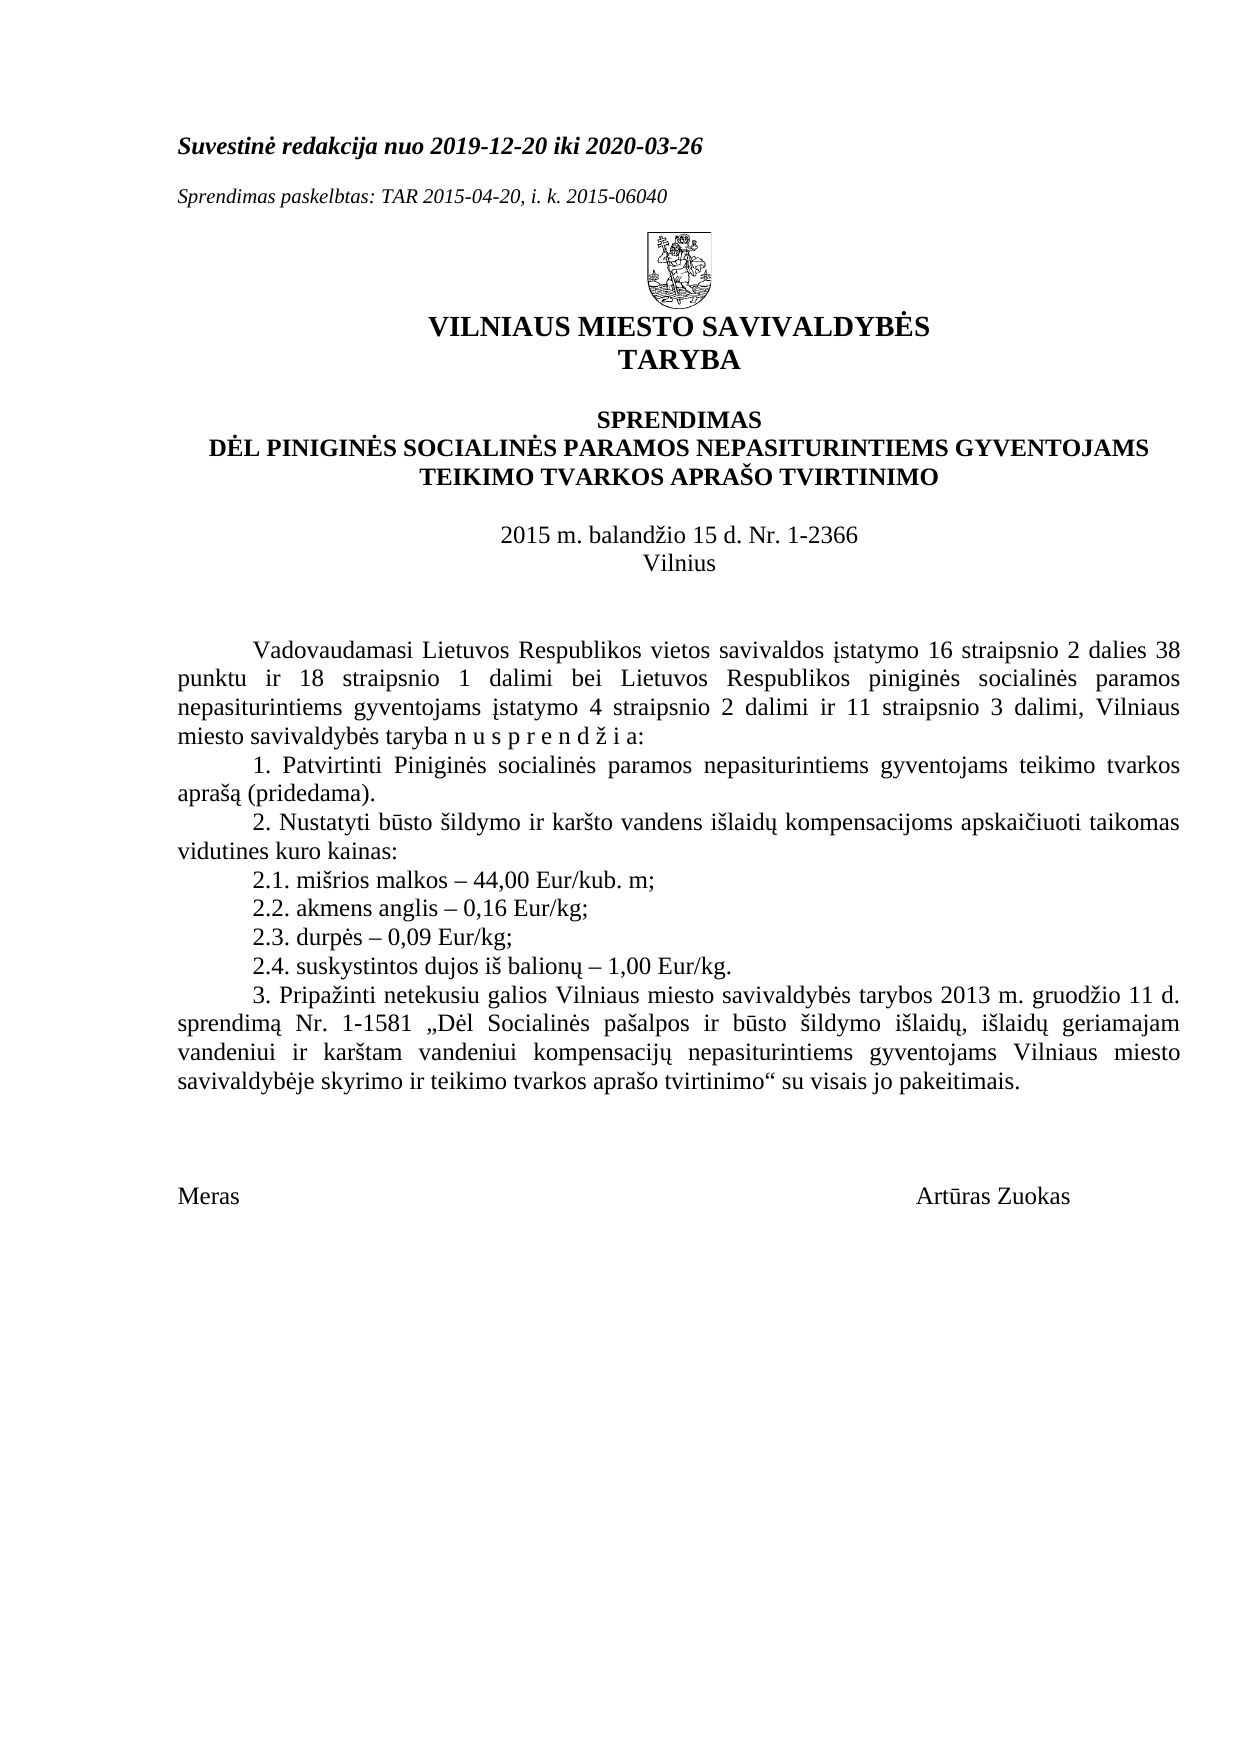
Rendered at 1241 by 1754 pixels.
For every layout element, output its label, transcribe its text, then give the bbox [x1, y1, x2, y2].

text 3. Pripažinti netekusiu galios Vilniaus miesto savivaldybės tarybos 2013 m. gruodžio 11 d. sprendimą Nr. 1-1581 „Dėl Socialinės pašalpos ir būsto šildymo išlaidų, išlaidų geriamajam vandeniui ir karštam vandeniui kompensacijų nepasiturintiems gyventojams Vilniaus miesto savivaldybėje skyrimo ir teikimo tvarkos aprašo tvirtinimo“ su visais jo pakeitimais. [177, 980, 1181, 1095]
text 2.4. suskystintos dujos iš balionų – 1,00 Eur/kg. [177, 951, 1181, 980]
text 2.2. akmens anglis – 0,16 Eur/kg; [177, 893, 1181, 922]
text SPRENDIMAS [177, 405, 1181, 433]
text Vilnius [177, 548, 1181, 577]
text 2.3. durpės – 0,09 Eur/kg; [177, 922, 1181, 951]
text DĖL PINIGINĖS SOCIALINĖS PARAMOS NEPASITURINTIEMS GYVENTOJAMS TEIKIMO TVARKOS APRAŠO TVIRTINIMO [177, 433, 1181, 491]
text Vadovaudamasi Lietuvos Respublikos vietos savivaldos įstatymo 16 straipsnio 2 dalies 38 punktu ir 18 straipsnio 1 dalimi bei Lietuvos Respublikos piniginės socialinės paramos nepasiturintiems gyventojams įstatymo 4 straipsnio 2 dalimi ir 11 straipsnio 3 dalimi, Vilniaus miesto savivaldybės taryba n u s p r e n d ž i a: [177, 635, 1181, 750]
text TARYBA [177, 342, 1181, 376]
text Sprendimas paskelbtas: TAR 2015-04-20, i. k. 2015-06040 [177, 184, 1181, 208]
text 2.1. mišrios malkos – 44,00 Eur/kub. m; [177, 865, 1181, 893]
text VILNIAUS MIESTO SAVIVALDYBĖS [177, 309, 1181, 342]
text Meras Artūras Zuokas [177, 1181, 1181, 1210]
text 2015 m. balandžio 15 d. Nr. 1-2366 [177, 520, 1181, 548]
text 1. Patvirtinti Piniginės socialinės paramos nepasiturintiems gyventojams teikimo tvarkos aprašą (pridedama). [177, 750, 1181, 807]
text 2. Nustatyti būsto šildymo ir karšto vandens išlaidų kompensacijoms apskaičiuoti taikomas vidutines kuro kainas: [177, 807, 1181, 865]
text Suvestinė redakcija nuo 2019-12-20 iki 2020-03-26 [177, 131, 1181, 160]
